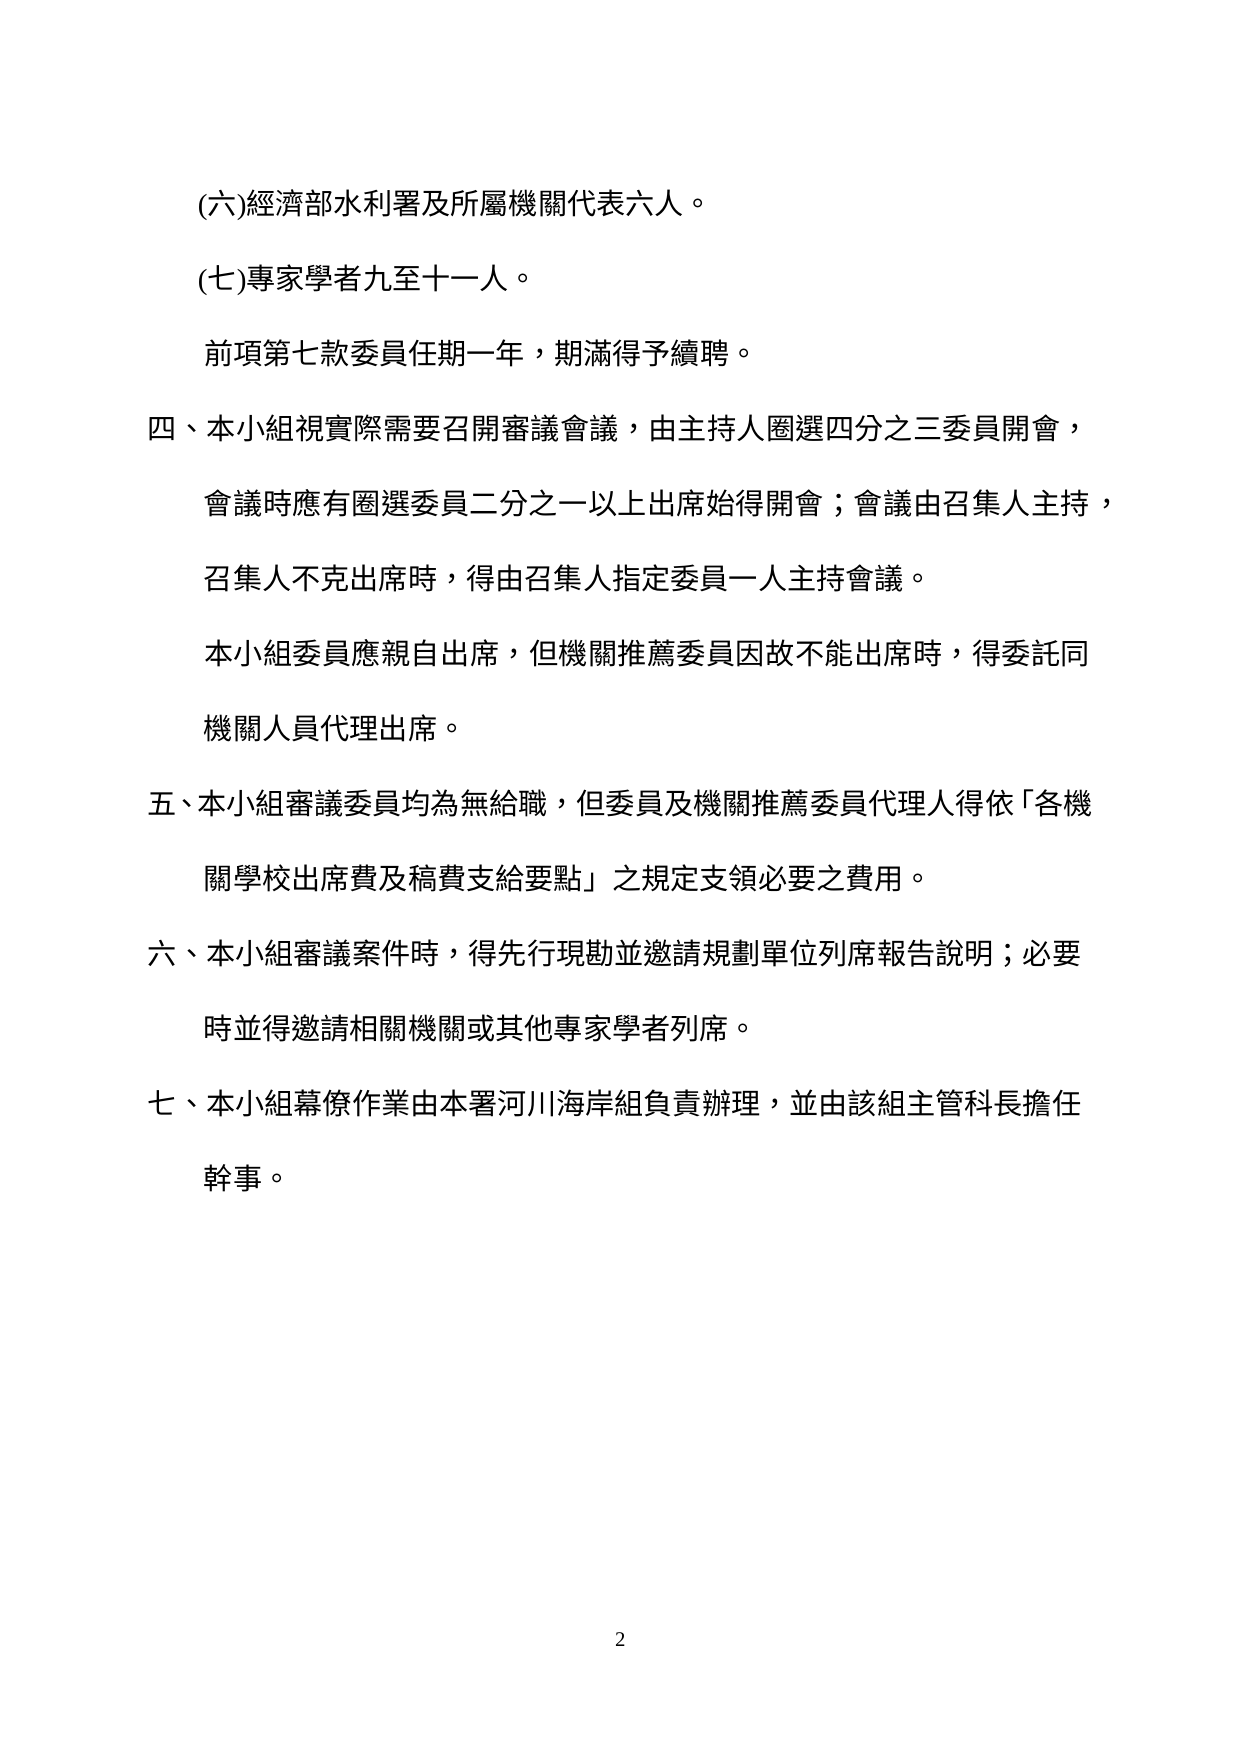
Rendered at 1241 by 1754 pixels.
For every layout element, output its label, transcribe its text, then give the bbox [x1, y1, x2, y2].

text 五、本小組審議委員均為無給職，但委員及機關推薦委員代理人得依「各機關學校出席費及稿費支給要點」之規定支領必要之費用。 [148, 764, 1092, 914]
text (六)經濟部水利署及所屬機關代表六人。 [198, 164, 1092, 239]
text 七、本小組幕僚作業由本署河川海岸組負責辦理，並由該組主管科長擔任幹事。 [148, 1064, 1092, 1214]
text 前項第七款委員任期一年，期滿得予續聘。 [204, 314, 1092, 389]
text 四、本小組視實際需要召開審議會議，由主持人圈選四分之三委員開會，會議時應有圈選委員二分之一以上出席始得開會；會議由召集人主持，召集人不克出席時，得由召集人指定委員一人主持會議。 [148, 389, 1092, 614]
text 本小組委員應親自出席，但機關推薦委員因故不能出席時，得委託同機關人員代理出席。 [204, 614, 1092, 764]
text (七)專家學者九至十一人。 [198, 239, 1092, 314]
text 六、本小組審議案件時，得先行現勘並邀請規劃單位列席報告說明；必要時並得邀請相關機關或其他專家學者列席。 [148, 914, 1092, 1064]
